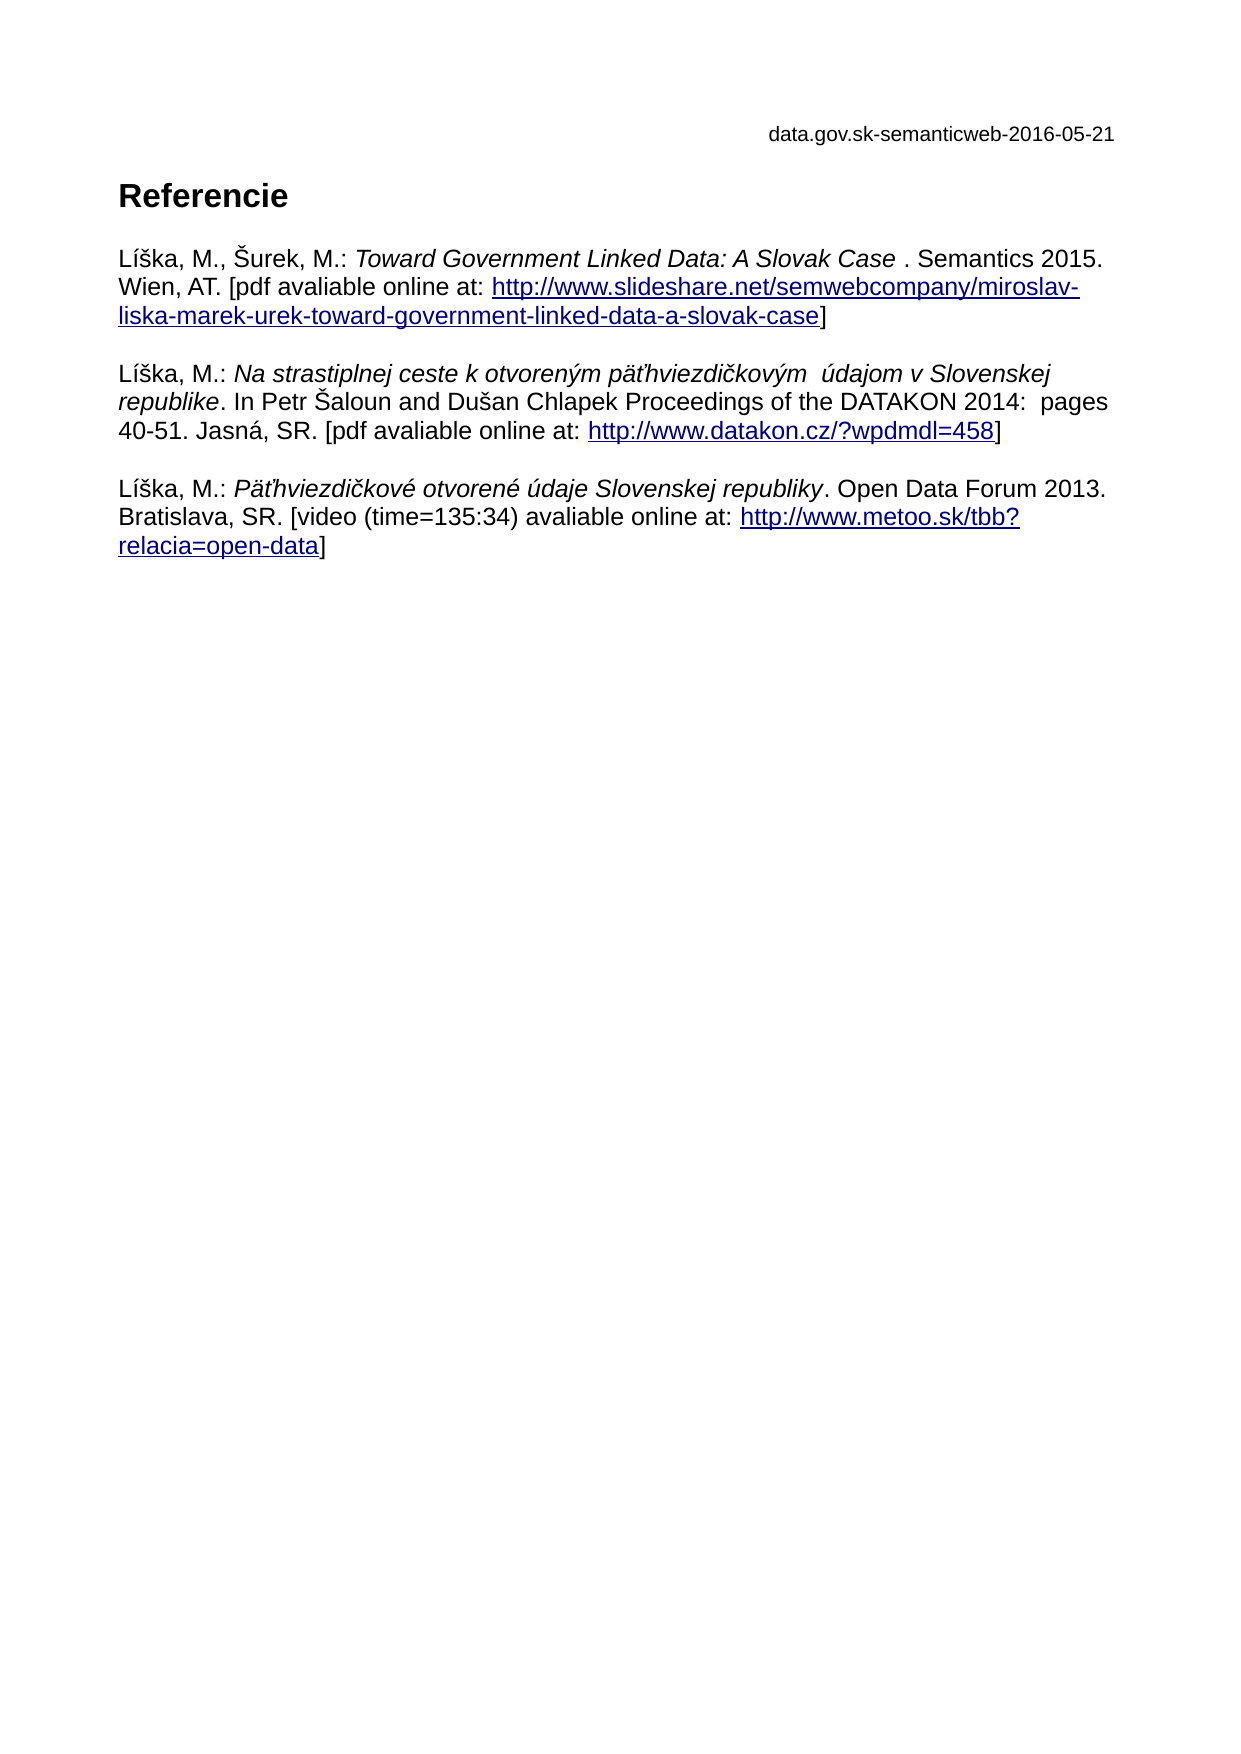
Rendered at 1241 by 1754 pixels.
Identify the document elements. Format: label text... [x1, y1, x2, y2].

text Líška, M.: Päťhviezdičkové otvorené údaje Slovenskej republiky. Open Data Forum 2013. Bratislava, SR. [video (time=135:34) avaliable online at: http://www.metoo.sk/tbb?relacia=open-data] [118, 473, 1122, 560]
text Líška, M., Šurek, M.: Toward Government Linked Data: A Slovak Case . Semantics 2015. Wien, AT. [pdf avaliable online at: http://www.slideshare.net/semwebcompany/miroslav-liska-marek-urek-toward-government-linked-data-a-slovak-case] [118, 243, 1122, 330]
text Referencie [118, 176, 1122, 215]
text Líška, M.: Na strastiplnej ceste k otvoreným päťhviezdičkovým údajom v Slovenskej republike. In Petr Šaloun and Dušan Chlapek Proceedings of the DATAKON 2014: pages 40-51. Jasná, SR. [pdf avaliable online at: http://www.datakon.cz/?wpdmdl=458] [118, 358, 1122, 445]
